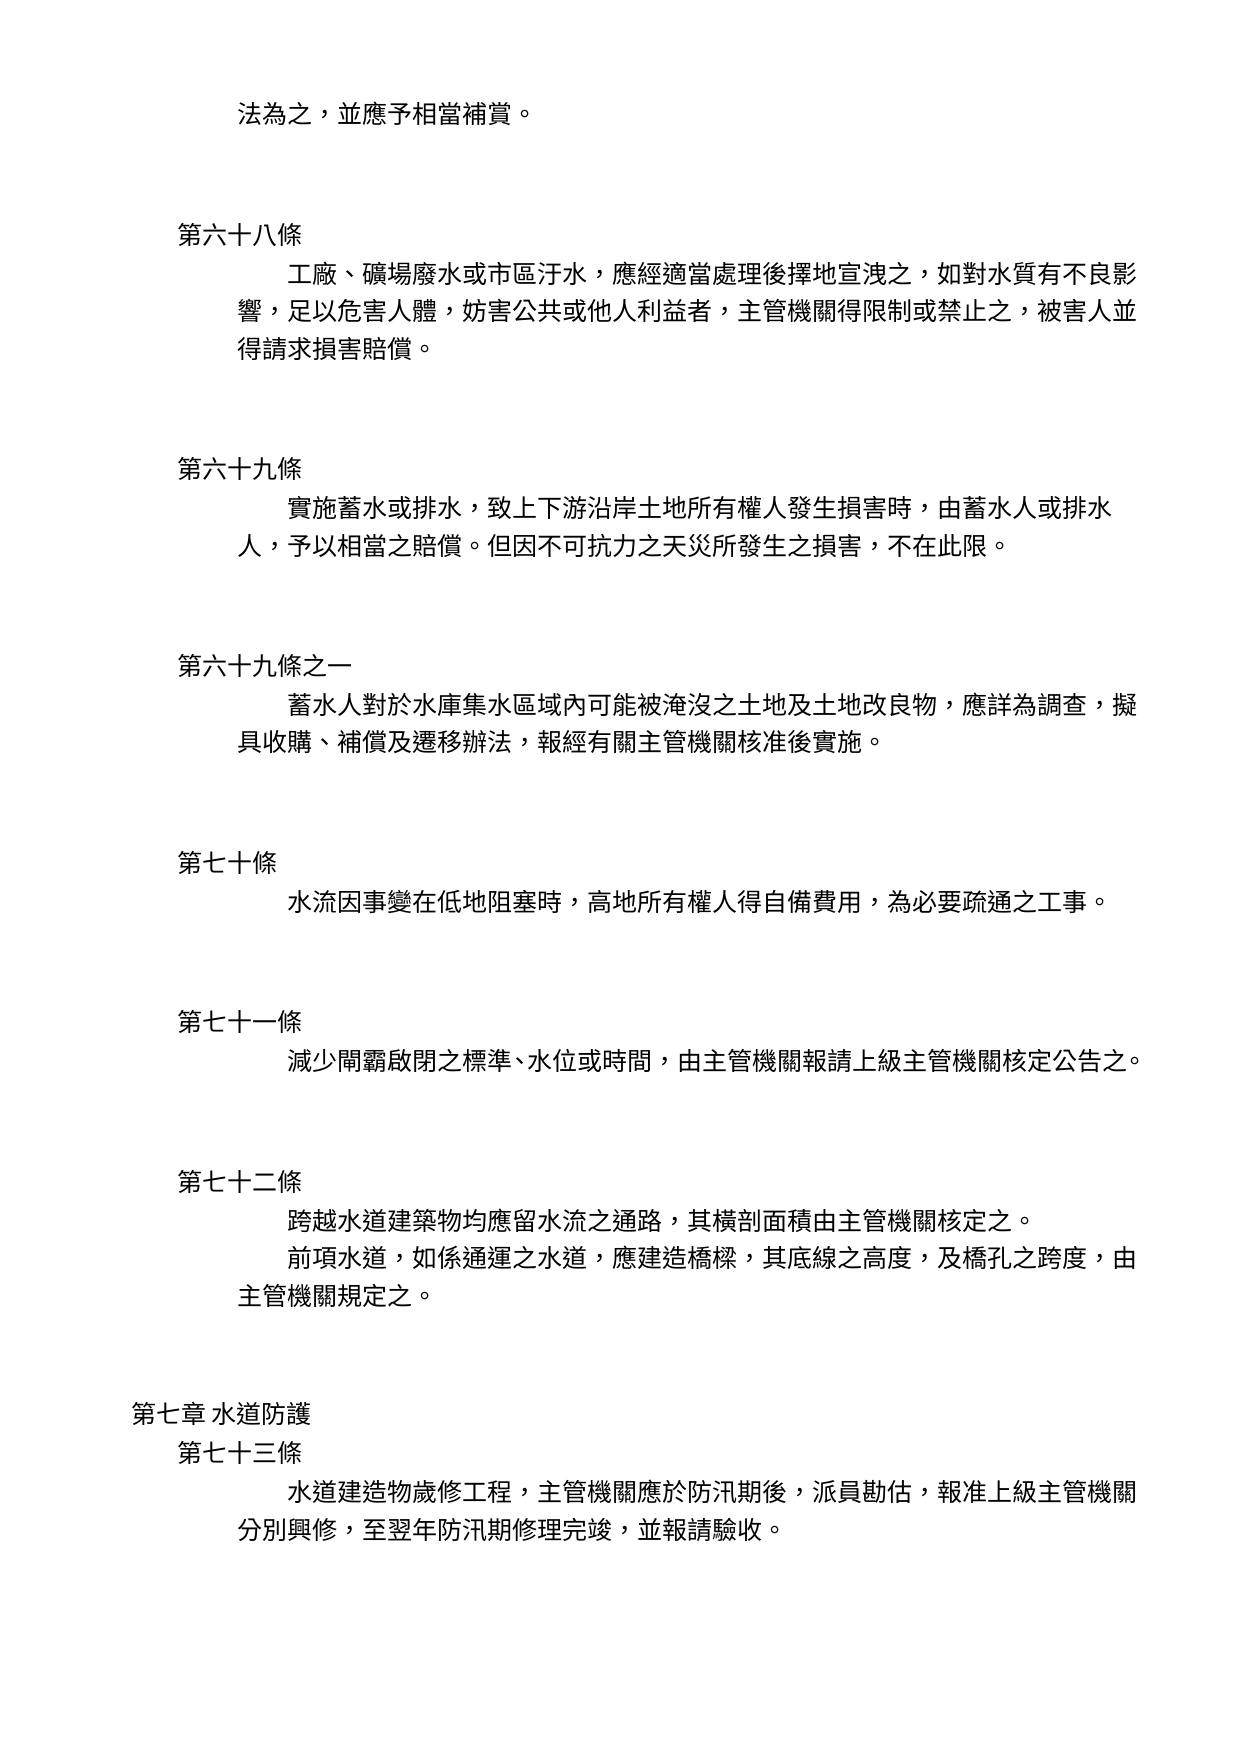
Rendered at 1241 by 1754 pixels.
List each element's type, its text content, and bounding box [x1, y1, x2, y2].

table_header [131, 644, 176, 800]
table_header [129, 211, 1156, 446]
table_header [178, 1199, 236, 1314]
table_header 第七十條 [176, 841, 1124, 960]
table_header 法為之，並應予相當補賞。 [236, 93, 1144, 133]
table_header 實施蓄水或排水，致上下游沿岸土地所有權人發生損害時，由蓄水人或排水人，予以相當之賠償。但因不可抗力之天災所發生之損害，不在此限。 [236, 486, 1144, 564]
table_header [129, 999, 1156, 1158]
table_header 工廠、礦場廢水或市區汙水，應經適當處理後擇地宣洩之，如對水質有不良影響，足以危害人體，妨害公共或他人利益者，主管機關得限制或禁止之，被害人並得請求損害賠償。 [236, 252, 1144, 368]
table_header [131, 841, 176, 960]
table_header [131, 1160, 176, 1353]
table_header [131, 1432, 176, 1588]
table_header [178, 486, 236, 564]
table_header [178, 252, 236, 368]
table_header [178, 93, 236, 133]
table_header [129, 90, 1156, 211]
table_header [178, 880, 236, 921]
table_header [84, 90, 129, 211]
table_header [131, 213, 176, 407]
table_header [178, 1471, 236, 1549]
table_header [131, 447, 176, 603]
table_header 第七章 水道防護 [129, 1393, 1156, 1627]
table_header [129, 446, 1156, 643]
table_header 第六十八條 [176, 213, 1150, 407]
table_header 減少閘霸啟閉之標準、水位或時間，由主管機關報請上級主管機關核定公告之。 [236, 1040, 1144, 1080]
table_header [129, 840, 1131, 999]
table_header 第七十一條 [176, 1000, 1150, 1119]
table_header 水流因事變在低地阻塞時，高地所有權人得自備費用，為必要疏通之工事。 [236, 880, 1118, 921]
table_header 第七十二條 [176, 1160, 1150, 1353]
table_header [176, 91, 1150, 172]
table_header [178, 1040, 236, 1080]
table_header [84, 211, 129, 446]
table_header [129, 643, 1156, 839]
table_header 第七十三條 [176, 1432, 1150, 1588]
table_header [84, 446, 129, 643]
table_header [131, 91, 176, 172]
table_header 蓄水人對於水庫集水區域內可能被淹沒之土地及土地改良物，應詳為調查，擬具收購、補償及遷移辦法，報經有關主管機關核准後實施。 [236, 683, 1144, 761]
table_header [129, 1158, 1156, 1393]
table_header 跨越水道建築物均應留水流之通路，其橫剖面積由主管機關核定之。 前項水道，如係通運之水道，應建造橋樑，其底線之高度，及橋孔之跨度，由主管機關規定之。 [236, 1199, 1144, 1314]
table_header [131, 1000, 176, 1119]
table_header [178, 683, 236, 761]
table_header [84, 1158, 129, 1393]
table_header [84, 840, 129, 999]
table_header [84, 1393, 129, 1627]
table_header [84, 643, 129, 839]
table_header 第六十九條 [176, 447, 1150, 603]
table_header 水道建造物歲修工程，主管機關應於防汛期後，派員勘估，報准上級主管機關分別興修，至翌年防汛期修理完竣，並報請驗收。 [236, 1471, 1144, 1549]
table_header 第六十九條之一 [176, 644, 1150, 800]
table_header [84, 999, 129, 1158]
